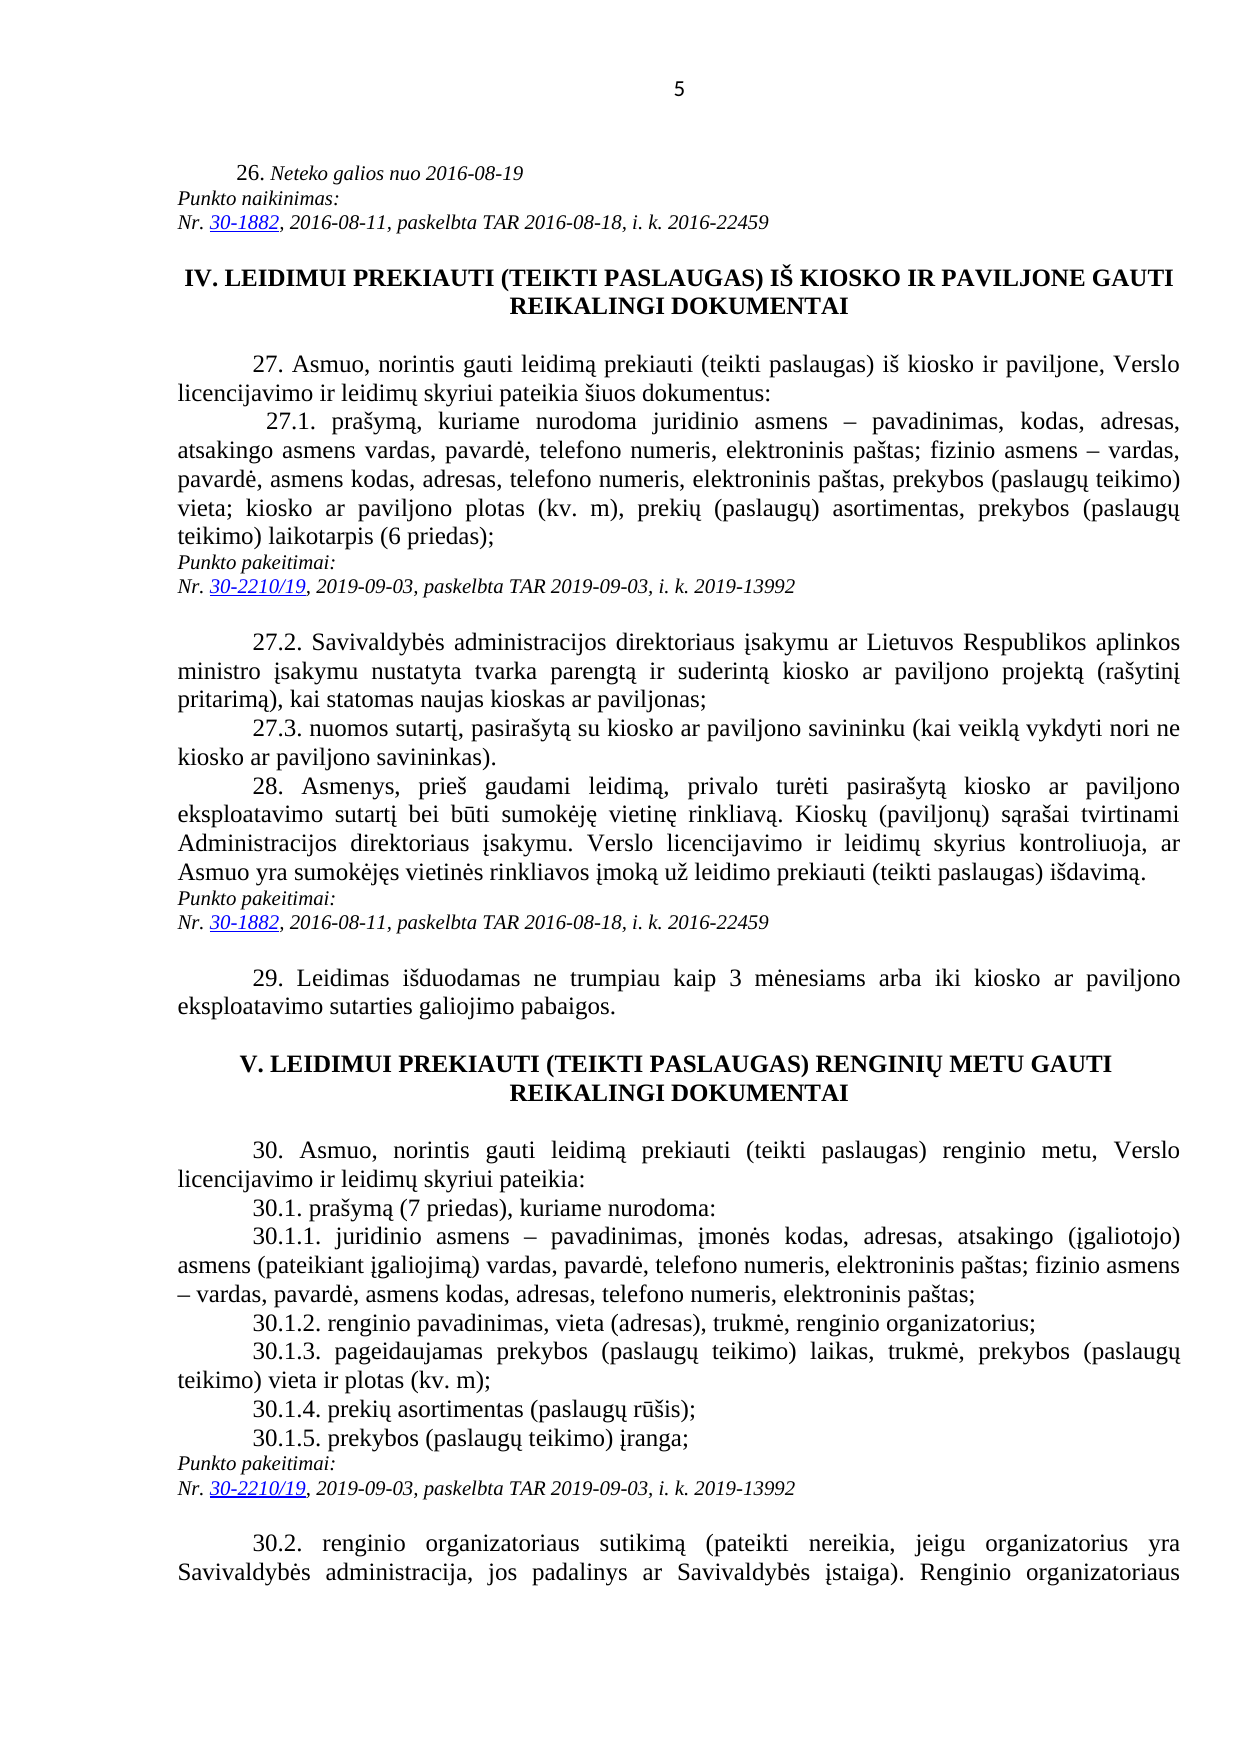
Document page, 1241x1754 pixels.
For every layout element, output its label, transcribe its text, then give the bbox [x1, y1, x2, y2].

text 26. Neteko galios nuo 2016-08-19 [177, 159, 1181, 186]
text 30.1.2. renginio pavadinimas, vieta (adresas), trukmė, renginio organizatorius; [177, 1308, 1181, 1336]
text Nr. 30-1882, 2016-08-11, paskelbta TAR 2016-08-18, i. k. 2016-22459 [177, 210, 1181, 234]
text Punkto pakeitimai: [177, 886, 1181, 910]
text 30.2. renginio organizatoriaus sutikimą (pateikti nereikia, jeigu organizatorius yra Savivaldybės administracija, jos padalinys ar Savivaldybės įstaiga). Renginio organizatoriaus [177, 1528, 1181, 1586]
text 27. Asmuo, norintis gauti leidimą prekiauti (teikti paslaugas) iš kiosko ir paviljone, Verslo licencijavimo ir leidimų skyriui pateikia šiuos dokumentus: [177, 349, 1181, 406]
text 28. Asmenys, prieš gaudami leidimą, privalo turėti pasirašytą kiosko ar paviljono eksploatavimo sutartį bei būti sumokėję vietinę rinkliavą. Kioskų (paviljonų) sąrašai tvirtinami Administracijos direktoriaus įsakymu. Verslo licencijavimo ir leidimų skyrius kontroliuoja, ar Asmuo yra sumokėjęs vietinės rinkliavos įmoką už leidimo prekiauti (teikti paslaugas) išdavimą. [177, 771, 1181, 886]
text 27.3. nuomos sutartį, pasirašytą su kiosko ar paviljono savininku (kai veiklą vykdyti nori ne kiosko ar paviljono savininkas). [177, 713, 1181, 771]
text Nr. 30-1882, 2016-08-11, paskelbta TAR 2016-08-18, i. k. 2016-22459 [177, 910, 1181, 934]
text Punkto naikinimas: [177, 186, 1181, 210]
text REIKALINGI DOKUMENTAI [177, 1078, 1181, 1106]
text Nr. 30-2210/19, 2019-09-03, paskelbta TAR 2019-09-03, i. k. 2019-13992 [177, 1475, 1181, 1499]
text 27.1. prašymą, kuriame nurodoma juridinio asmens – pavadinimas, kodas, adresas, atsakingo asmens vardas, pavardė, telefono numeris, elektroninis paštas; fizinio asmens – vardas, pavardė, asmens kodas, adresas, telefono numeris, elektroninis paštas, prekybos (paslaugų teikimo) vieta; kiosko ar paviljono plotas (kv. m), prekių (paslaugų) asortimentas, prekybos (paslaugų teikimo) laikotarpis (6 priedas); [177, 406, 1181, 550]
text Punkto pakeitimai: [177, 1451, 1181, 1475]
text Punkto pakeitimai: [177, 550, 1181, 574]
text IV. LEIDIMUI PREKIAUTI (TEIKTI PASLAUGAS) IŠ KIOSKO IR PAVILJONE GAUTI REIKALINGI DOKUMENTAI [177, 263, 1181, 320]
text 30.1.4. prekių asortimentas (paslaugų rūšis); [177, 1394, 1181, 1423]
text 27.2. Savivaldybės administracijos direktoriaus įsakymu ar Lietuvos Respublikos aplinkos ministro įsakymu nustatyta tvarka parengtą ir suderintą kiosko ar paviljono projektą (rašytinį pritarimą), kai statomas naujas kioskas ar paviljonas; [177, 627, 1181, 713]
text 30.1. prašymą (7 priedas), kuriame nurodoma: [177, 1193, 1181, 1221]
text Nr. 30-2210/19, 2019-09-03, paskelbta TAR 2019-09-03, i. k. 2019-13992 [177, 574, 1181, 598]
text 29. Leidimas išduodamas ne trumpiau kaip 3 mėnesiams arba iki kiosko ar paviljono eksploatavimo sutarties galiojimo pabaigos. [177, 963, 1181, 1020]
text V. LEIDIMUI PREKIAUTI (TEIKTI PASLAUGAS) RENGINIŲ METU GAUTI [177, 1049, 1181, 1078]
text 30.1.5. prekybos (paslaugų teikimo) įranga; [177, 1423, 1181, 1451]
text 30.1.3. pageidaujamas prekybos (paslaugų teikimo) laikas, trukmė, prekybos (paslaugų teikimo) vieta ir plotas (kv. m); [177, 1336, 1181, 1394]
text 30.1.1. juridinio asmens – pavadinimas, įmonės kodas, adresas, atsakingo (įgaliotojo) asmens (pateikiant įgaliojimą) vardas, pavardė, telefono numeris, elektroninis paštas; fizinio asmens – vardas, pavardė, asmens kodas, adresas, telefono numeris, elektroninis paštas; [177, 1221, 1181, 1308]
text 30. Asmuo, norintis gauti leidimą prekiauti (teikti paslaugas) renginio metu, Verslo licencijavimo ir leidimų skyriui pateikia: [177, 1135, 1181, 1193]
